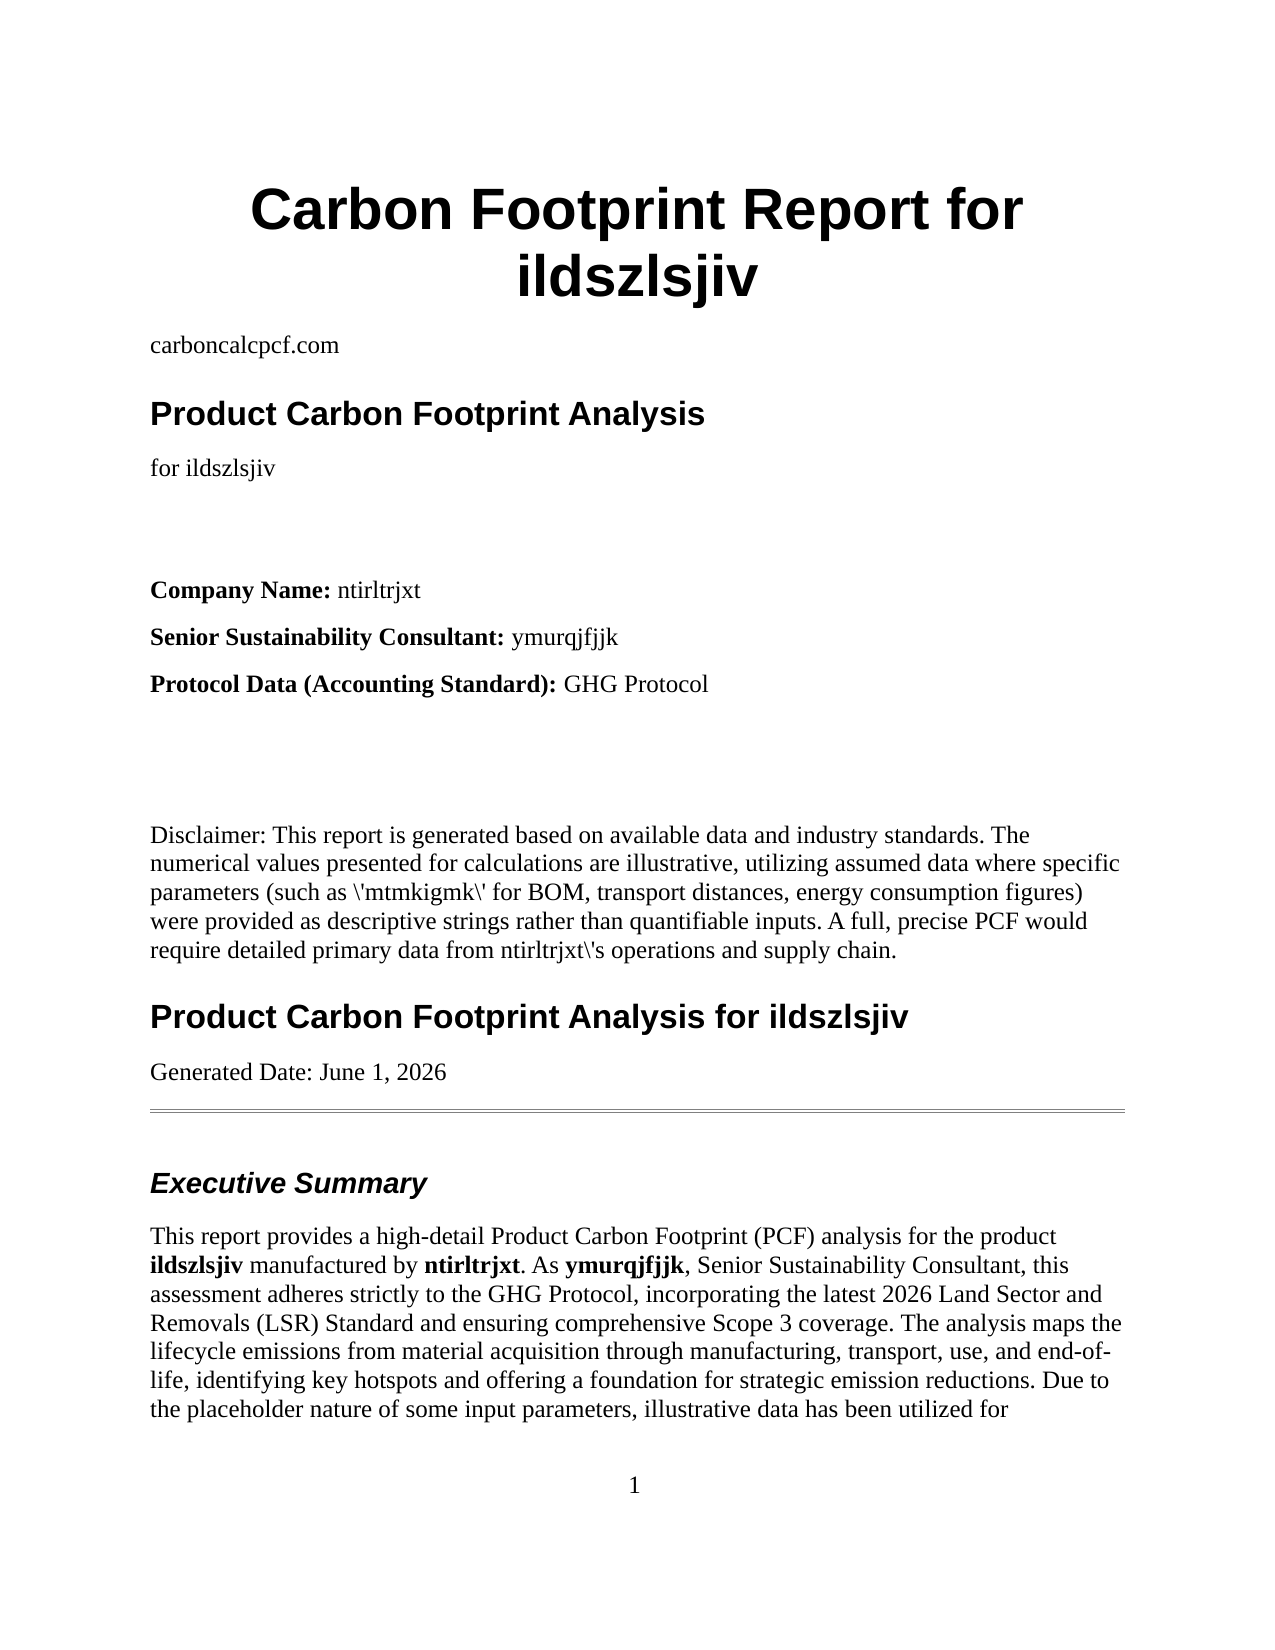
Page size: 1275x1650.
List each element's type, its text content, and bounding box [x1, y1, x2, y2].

text Senior Sustainability Consultant: ymurqjfjjk [150, 622, 1125, 651]
text Protocol Data (Accounting Standard): GHG Protocol [150, 669, 1125, 698]
subtitle Product Carbon Footprint Analysis for ildszlsjiv [150, 997, 1125, 1036]
text for ildszlsjiv [150, 453, 1125, 482]
subtitle Product Carbon Footprint Analysis [150, 393, 1125, 432]
text Disclaimer: This report is generated based on available data and industry standards. The numerical values presented for calculations are illustrative, utilizing assumed data where specific parameters (such as \'mtmkigmk\' for BOM, transport distances, energy consumption figures) were provided as descriptive strings rather than quantifiable inputs. A full, precise PCF would require detailed primary data from ntirltrjxt\'s operations and supply chain. [150, 820, 1125, 963]
title Carbon Footprint Report for ildszlsjiv [150, 175, 1125, 309]
text Company Name: ntirltrjxt [150, 576, 1125, 604]
text This report provides a high-detail Product Carbon Footprint (PCF) analysis for the product ildszlsjiv manufactured by ntirltrjxt. As ymurqjfjjk, Senior Sustainability Consultant, this assessment adheres strictly to the GHG Protocol, incorporating the latest 2026 Land Sector and Removals (LSR) Standard and ensuring comprehensive Scope 3 coverage. The analysis maps the lifecycle emissions from material acquisition through manufacturing, transport, use, and end-of-life, identifying key hotspots and offering a foundation for strategic emission reductions. Due to the placeholder nature of some input parameters, illustrative data has been utilized for [150, 1221, 1125, 1423]
subtitle Executive Summary [150, 1166, 1125, 1200]
text carboncalcpcf.com [150, 331, 1125, 359]
text Generated Date: June 1, 2026 [150, 1057, 1125, 1086]
